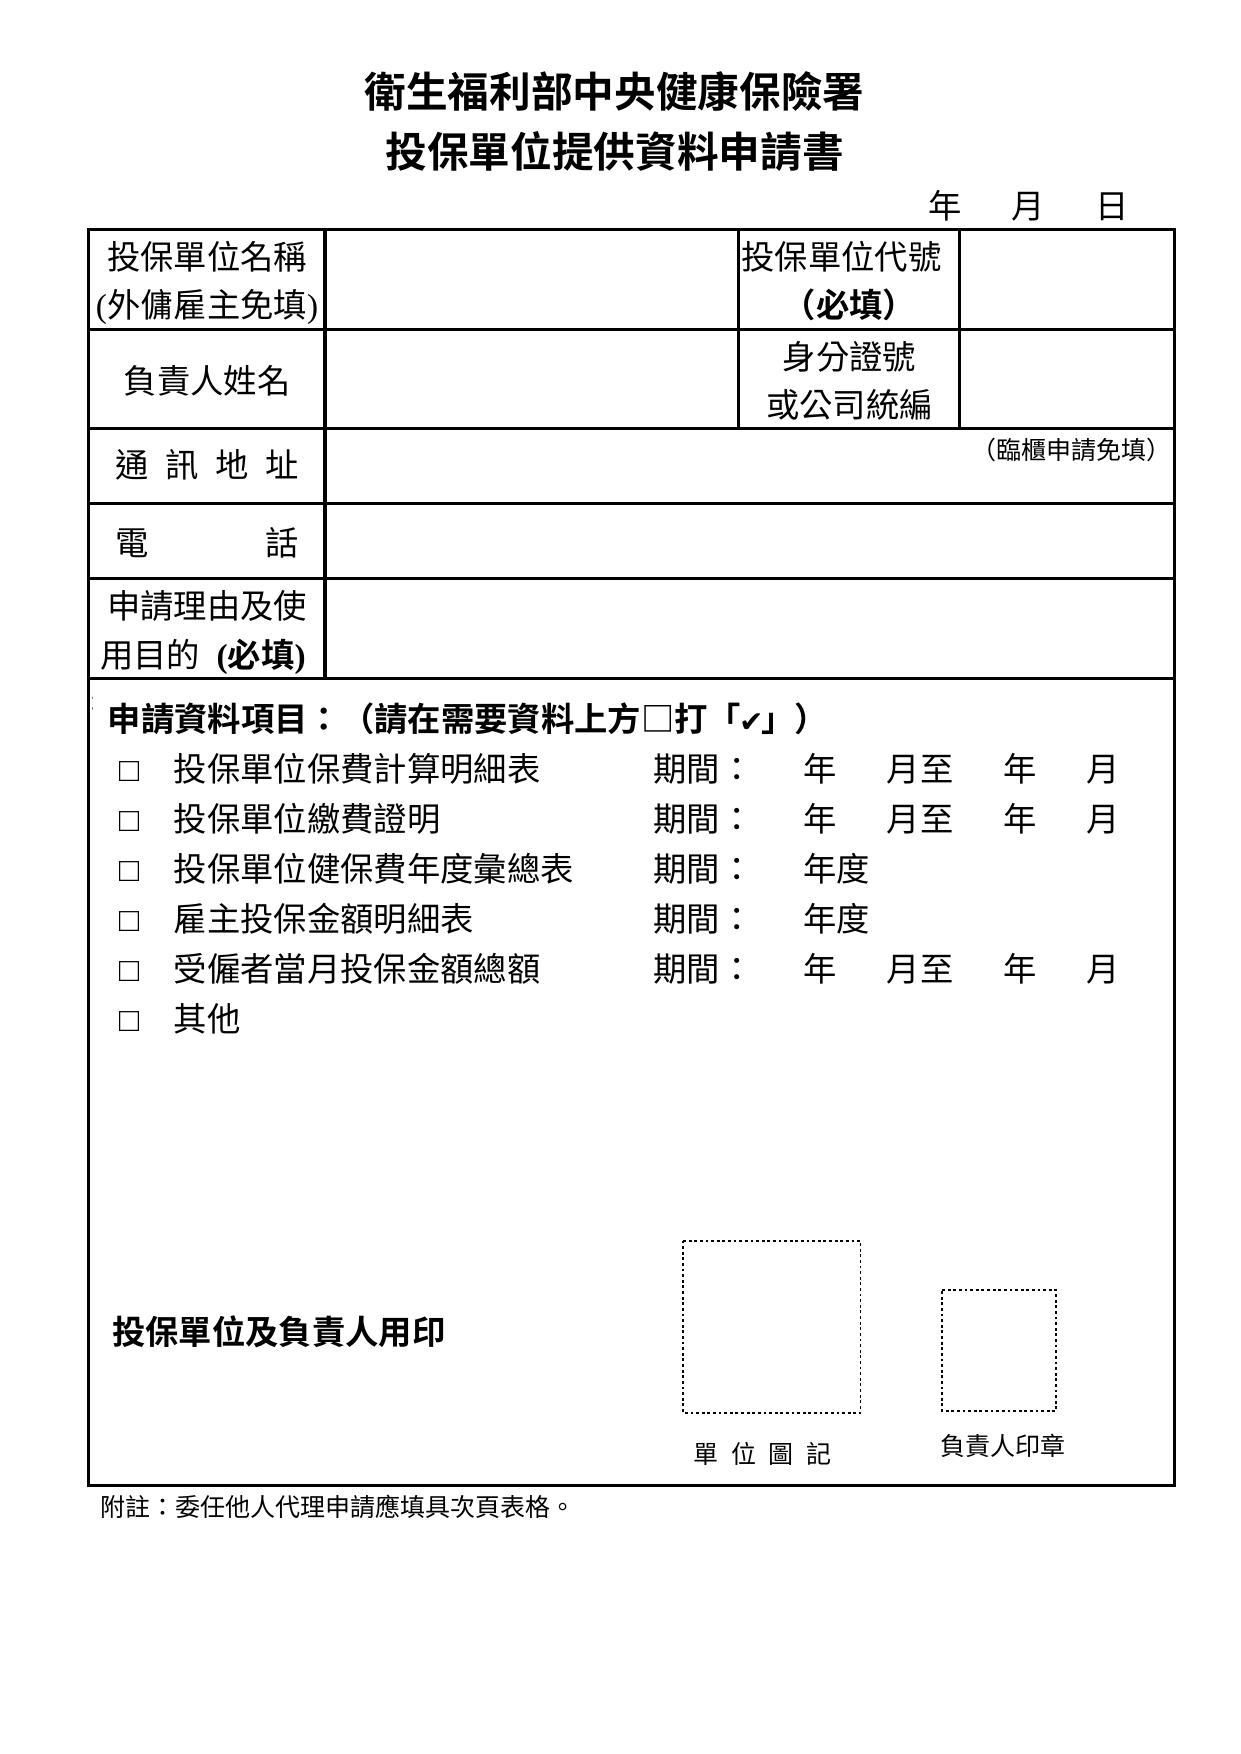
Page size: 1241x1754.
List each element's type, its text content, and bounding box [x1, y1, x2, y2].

text 附註：委任他人代理申請應填具次頁表格。 [100, 1487, 1128, 1523]
table_cell 其他 [163, 992, 642, 1092]
table_cell [327, 505, 1173, 577]
table_cell 電 話 [90, 505, 323, 577]
table_cell 雇主投保金額明細表 [163, 892, 642, 942]
table_cell 通 訊 地 址 [90, 430, 323, 502]
table_cell [961, 331, 1173, 427]
table_cell 受僱者當月投保金額總額 [163, 942, 642, 992]
table_cell □ [108, 892, 162, 942]
table_cell [642, 992, 1152, 1092]
text 衛生福利部中央健康保險署 [100, 0, 1128, 119]
table_cell 期間： 年 月至 年 月 [642, 792, 1152, 842]
table_cell 申請理由及使用目的 (必填) [90, 580, 323, 677]
table_cell □ [108, 792, 162, 842]
table_cell 期間： 年度 [642, 892, 1152, 942]
table_header 投保單位名稱 (外傭雇主免填) [90, 231, 323, 327]
table_cell 投保單位健保費年度彙總表 [163, 842, 642, 892]
table_header 期間： 年 月至 年 月 [642, 742, 1152, 792]
table_cell 負責人姓名 [90, 331, 323, 427]
text 年 月 日 [100, 180, 1128, 228]
table_header □ [108, 742, 162, 792]
table_cell 身分證號 或公司統編 [740, 331, 958, 427]
table_cell [327, 580, 1173, 677]
table_header [961, 231, 1173, 327]
table_cell （臨櫃申請免填） [327, 430, 1173, 502]
table_header 投保單位保費計算明細表 [163, 742, 642, 792]
table_cell 期間： 年度 [642, 842, 1152, 892]
text 投保單位提供資料申請書 [100, 119, 1128, 180]
table_cell 期間： 年 月至 年 月 [642, 942, 1152, 992]
table_cell □ [108, 842, 162, 892]
table_cell □ [108, 992, 162, 1092]
table_cell 投保單位繳費證明 [163, 792, 642, 842]
table_cell 投 [90, 680, 1173, 1484]
table_header [327, 231, 737, 327]
table_header 投保單位代號 （必填） [740, 231, 958, 327]
table_cell □ [108, 942, 162, 992]
table_cell [327, 331, 737, 427]
